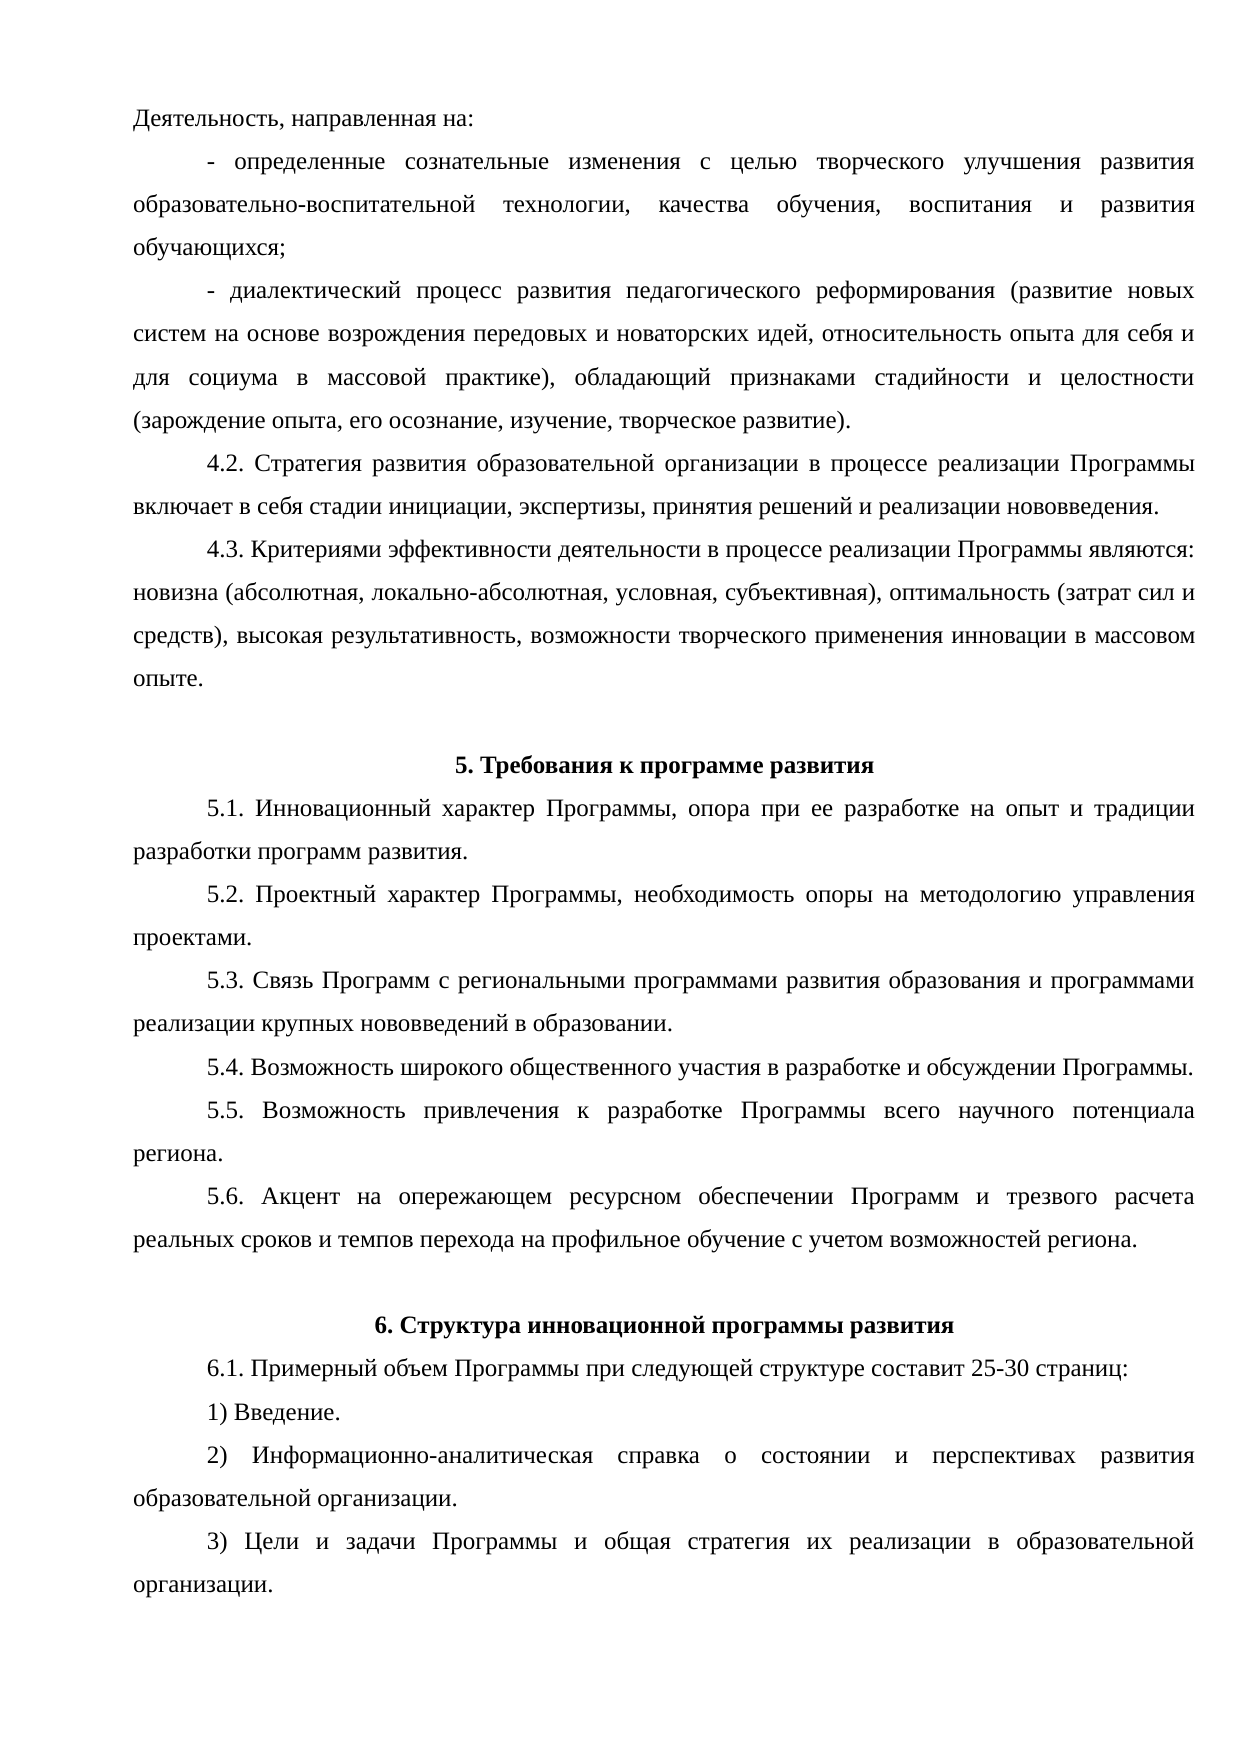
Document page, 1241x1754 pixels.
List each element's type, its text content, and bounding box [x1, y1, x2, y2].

text 5.5. Возможность привлечения к разработке Программы всего научного потенциала региона. [133, 1095, 1196, 1167]
text 5.3. Связь Программ с региональными программами развития образования и программами реализации крупных нововведений в образовании. [133, 965, 1196, 1037]
text 5.1. Инновационный характер Программы, опора при ее разработке на опыт и традиции разработки программ развития. [133, 793, 1196, 865]
text Деятельность, направленная на: [133, 103, 1196, 132]
text 3) Цели и задачи Программы и общая стратегия их реализации в образовательной организации. [133, 1526, 1196, 1598]
text 6.1. Примерный объем Программы при следующей структуре составит 25-30 страниц: [133, 1353, 1196, 1382]
text 5.4. Возможность широкого общественного участия в разработке и обсуждении Программы. [133, 1052, 1196, 1080]
text 1) Введение. [133, 1397, 1196, 1425]
text - определенные сознательные изменения с целью творческого улучшения развития образовательно-воспитательной технологии, качества обучения, воспитания и развития обучающихся; [133, 146, 1196, 261]
text 5. Требования к программе развития [133, 750, 1196, 778]
text 5.2. Проектный характер Программы, необходимость опоры на методологию управления проектами. [133, 879, 1196, 951]
text 2) Информационно-аналитическая справка о состоянии и перспективах развития образовательной организации. [133, 1440, 1196, 1512]
text 4.2. Стратегия развития образовательной организации в процессе реализации Программы включает в себя стадии инициации, экспертизы, принятия решений и реализации нововведения. [133, 448, 1196, 520]
text - диалектический процесс развития педагогического реформирования (развитие новых систем на основе возрождения передовых и новаторских идей, относительность опыта для себя и для социума в массовой практике), обладающий признаками стадийности и целостности (зарождение опыта, его осознание, изучение, творческое развитие). [133, 275, 1196, 433]
text 6. Структура инновационной программы развития [133, 1310, 1196, 1339]
text 4.3. Критериями эффективности деятельности в процессе реализации Программы являются: новизна (абсолютная, локально-абсолютная, условная, субъективная), оптимальность (затрат сил и средств), высокая результативность, возможности творческого применения инновации в массовом опыте. [133, 534, 1196, 692]
text 5.6. Акцент на опережающем ресурсном обеспечении Программ и трезвого расчета реальных сроков и темпов перехода на профильное обучение с учетом возможностей региона. [133, 1181, 1196, 1253]
